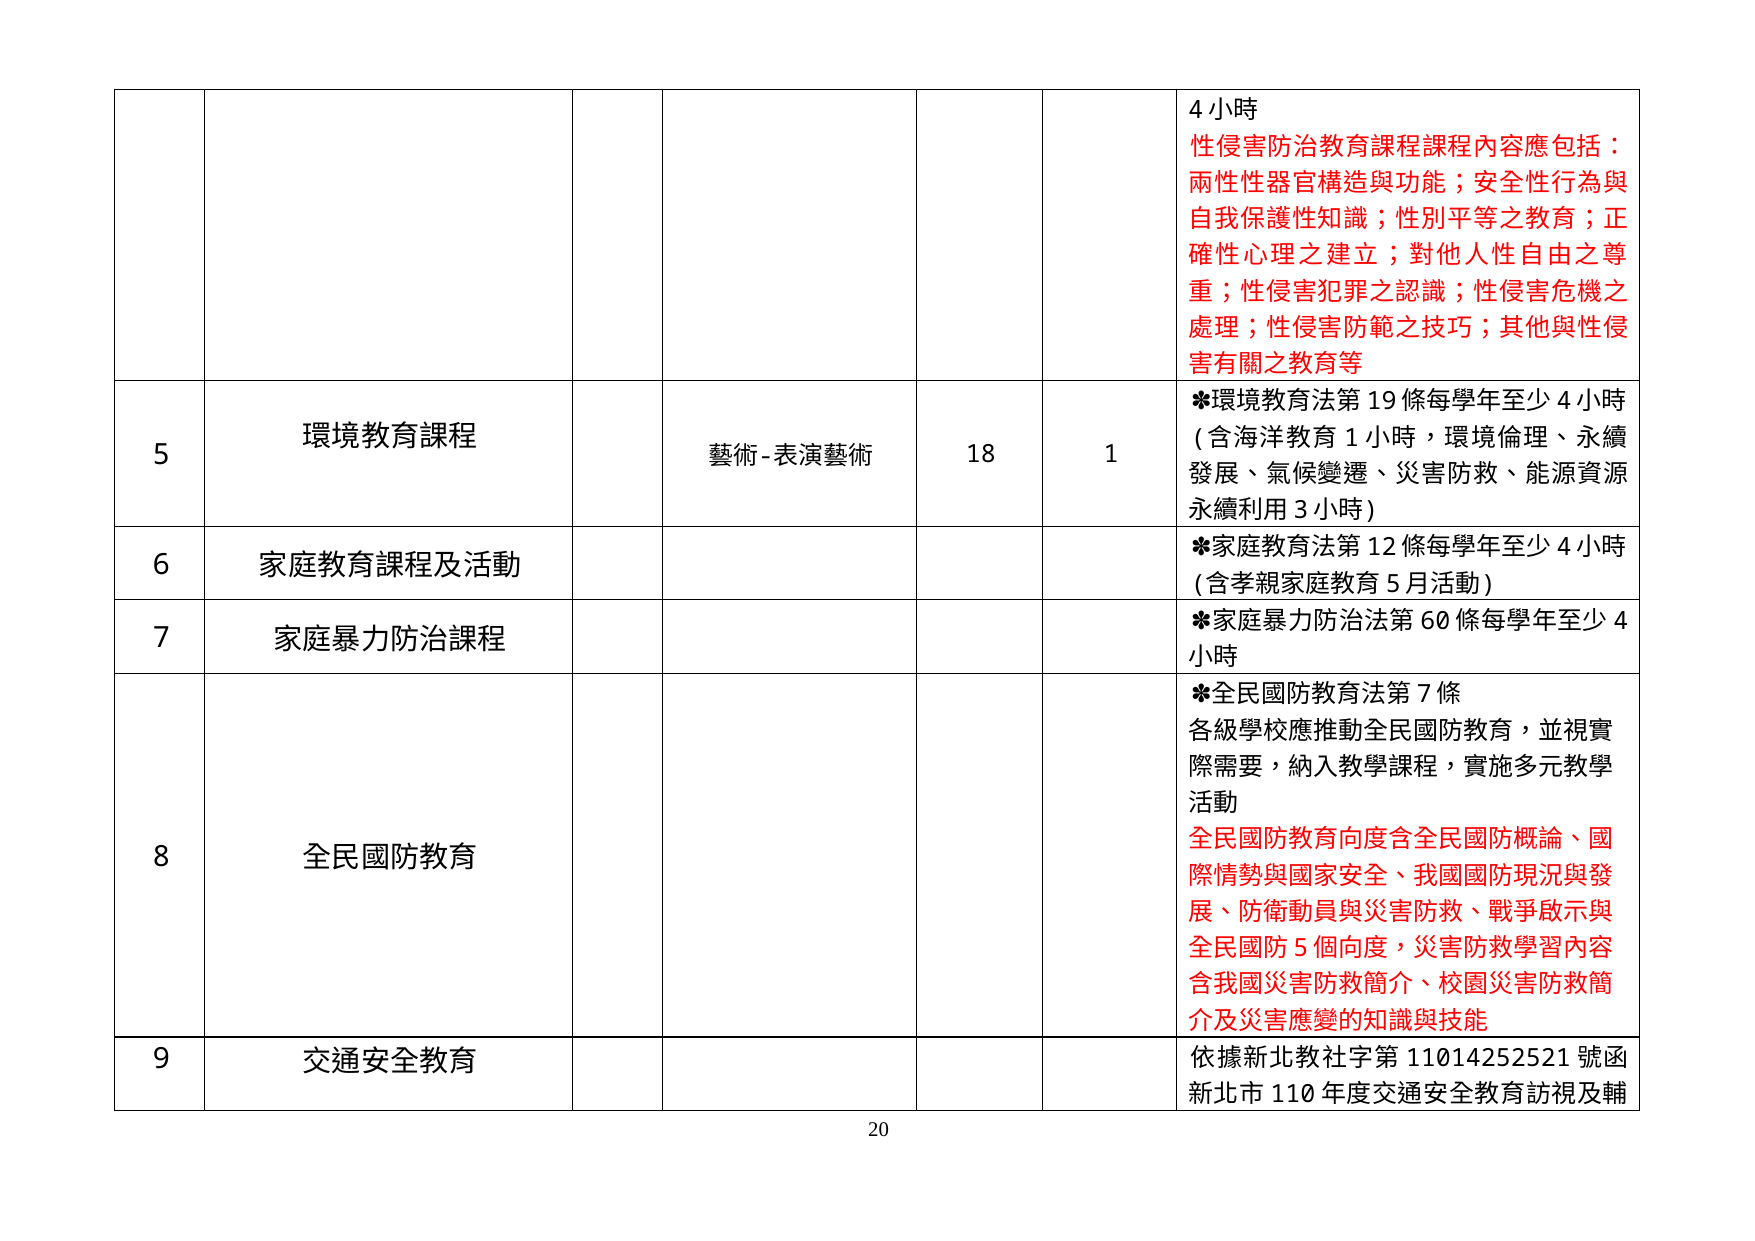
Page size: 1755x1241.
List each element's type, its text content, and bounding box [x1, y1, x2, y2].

table_cell 環境教育課程 [205, 381, 572, 526]
table_cell 1 [1043, 381, 1176, 526]
table_cell [573, 381, 662, 526]
table_cell 9 [115, 1038, 204, 1110]
table_cell 6 [115, 527, 204, 599]
table_cell [917, 600, 1042, 673]
table_cell [917, 90, 1042, 380]
table_cell [663, 527, 916, 599]
table_cell [663, 600, 916, 673]
table_cell [1043, 527, 1176, 599]
table_cell 7 [115, 600, 204, 673]
table_cell 藝術-表演藝術 [663, 381, 916, 526]
table_cell [1043, 600, 1176, 673]
table_cell [663, 1038, 916, 1110]
table_cell ✽環境教育法第19條每學年至少4小時 (含海洋教育1小時，環境倫理、永續發展、氣候變遷、災害防救、能源資源永續利用3小時) [1177, 381, 1639, 526]
table_cell [663, 90, 916, 380]
table_cell [917, 674, 1042, 1036]
table_cell [115, 90, 204, 380]
table_cell [1043, 674, 1176, 1036]
table_cell 依據新北教社字第11014252521號函新北市110年度交通安全教育訪視及輔 [1177, 1038, 1639, 1110]
table_cell 家庭暴力防治課程 [205, 600, 572, 673]
table_cell 家庭教育課程及活動 [205, 527, 572, 599]
table_cell [917, 1038, 1042, 1110]
table_cell [205, 90, 572, 380]
table_cell [573, 1038, 662, 1110]
table_cell 交通安全教育 [205, 1038, 572, 1110]
table_cell [573, 90, 662, 380]
table_cell 4小時 性侵害防治教育課程課程內容應包括：兩性性器官構造與功能；安全性行為與自我保護性知識；性別平等之教育；正確性心理之建立；對他人性自由之尊重；性侵害犯罪之認識；性侵害危機之處理；性侵害防範之技巧；其他與性侵害有關之教育等 [1177, 90, 1639, 380]
table_cell [573, 527, 662, 599]
table_cell ✽家庭暴力防治法第60條每學年至少4小時 [1177, 600, 1639, 673]
table_cell 8 [115, 674, 204, 1036]
table_cell [917, 527, 1042, 599]
table_cell [573, 600, 662, 673]
table_cell 18 [917, 381, 1042, 526]
table_cell [1043, 1038, 1176, 1110]
table_cell 全民國防教育 [205, 674, 572, 1036]
table_cell ✽全民國防教育法第7條 各級學校應推動全民國防教育，並視實 際需要，納入教學課程，實施多元教學 活動 全民國防教育向度含全民國防概論、國 際情勢與國家安全、我國國防現況與發 展、防衛動員與災害防救、戰爭啟示與 全民國防5個向度，災害防救學習內容 含我國災害防救簡介、校園災害防救簡 介及災害應變的知識與技能 [1177, 674, 1639, 1036]
table_cell [573, 674, 662, 1036]
table_cell [663, 674, 916, 1036]
table_cell [1043, 90, 1176, 380]
table_cell 5 [115, 381, 204, 526]
table_cell ✽家庭教育法第12條每學年至少4小時 (含孝親家庭教育5月活動) [1177, 527, 1639, 599]
